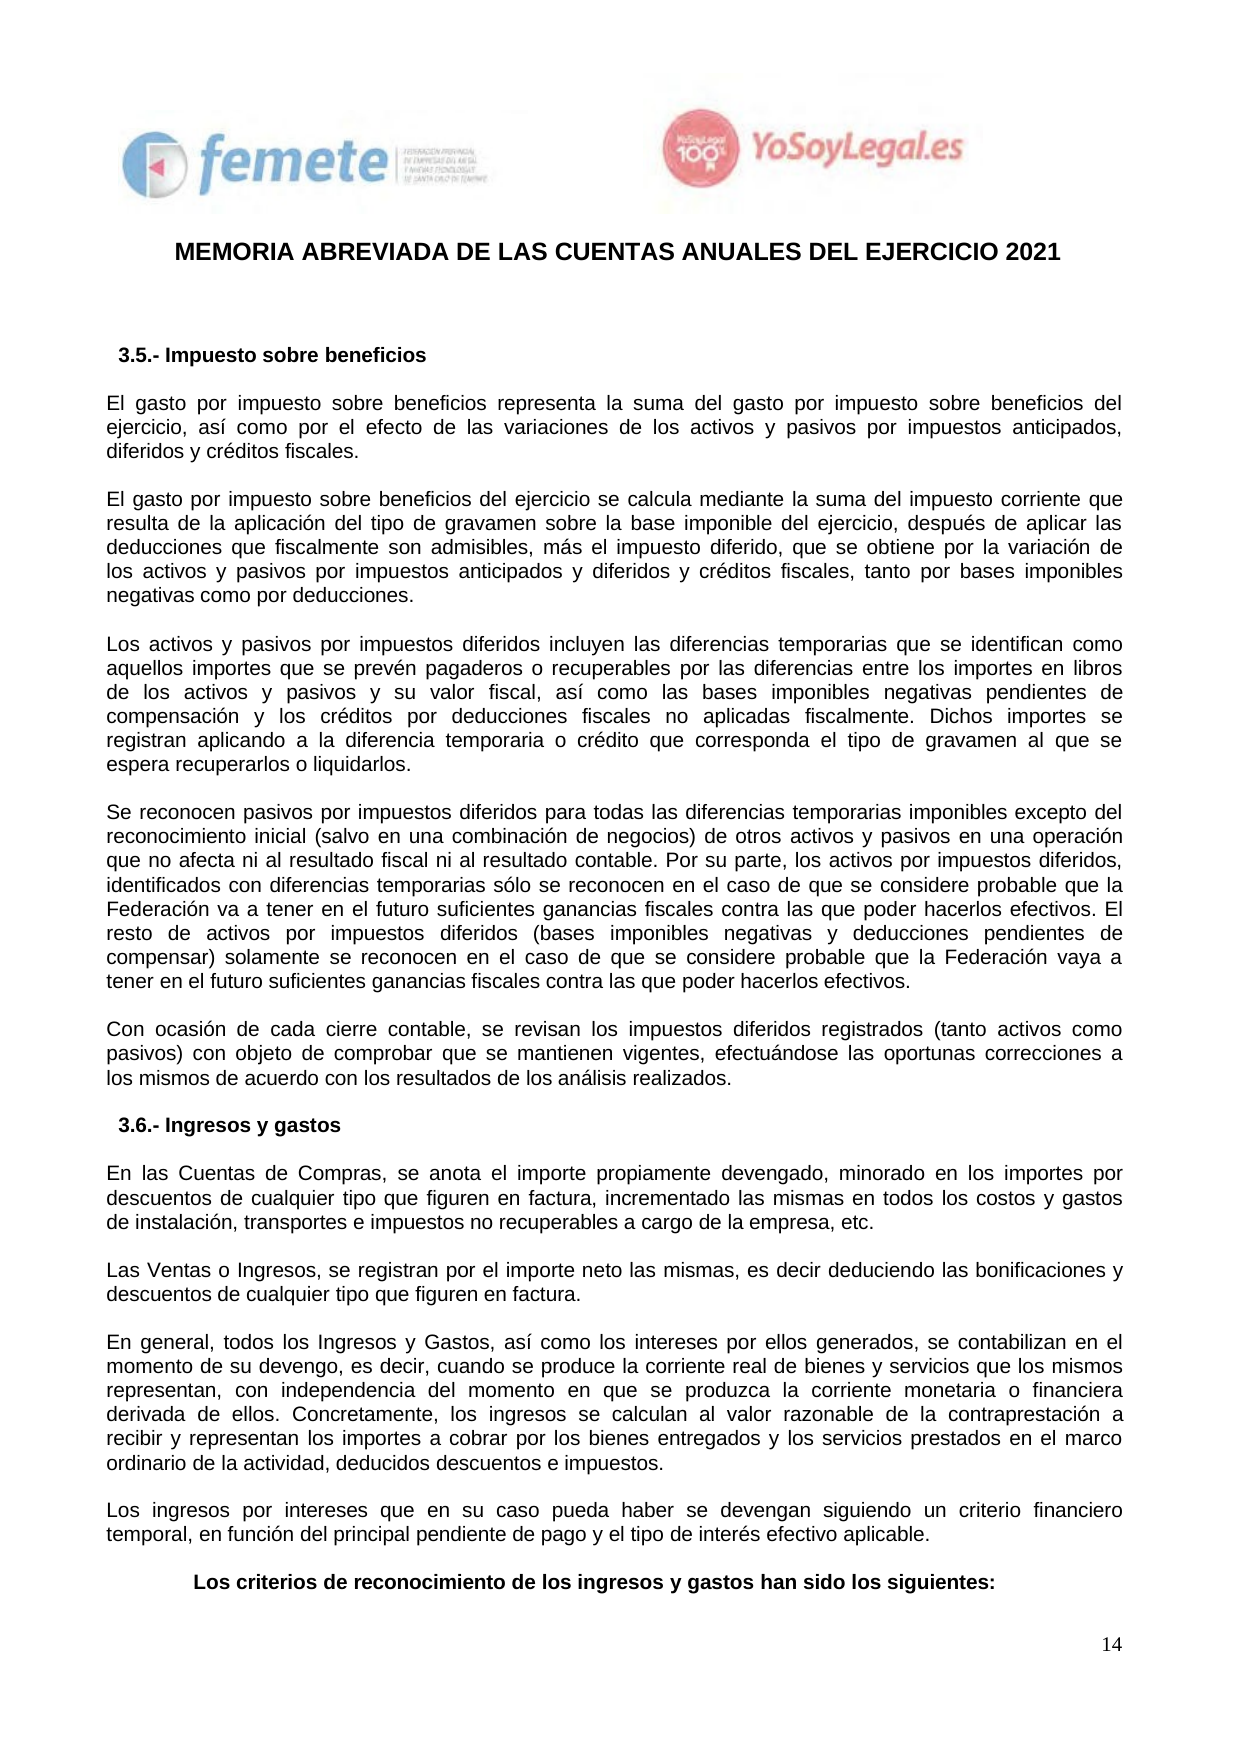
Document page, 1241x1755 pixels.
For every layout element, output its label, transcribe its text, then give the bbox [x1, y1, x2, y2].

text Los ingresos por intereses que en su caso pueda haber se devengan siguiendo un criterio financiero temporal, en función del principal pendiente de pago y el tipo de interés efectivo aplicable. [106, 1498, 1123, 1546]
text En las Cuentas de Compras, se anota el importe propiamente devengado, minorado en los importes por descuentos de cualquier tipo que figuren en factura, incrementado las mismas en todos los costos y gastos de instalación, transportes e impuestos no recuperables a cargo de la empresa, etc. [106, 1161, 1123, 1233]
subtitle Los criterios de reconocimiento de los ingresos y gastos han sido los siguientes: [193, 1570, 1134, 1594]
text El gasto por impuesto sobre beneficios representa la suma del gasto por impuesto sobre beneficios del ejercicio, así como por el efecto de las variaciones de los activos y pasivos por impuestos anticipados, diferidos y créditos fiscales. [106, 390, 1123, 463]
subtitle 3.6.- Ingresos y gastos [118, 1113, 1134, 1137]
text Las Ventas o Ingresos, se registran por el importe neto las mismas, es decir deduciendo las bonificaciones y descuentos de cualquier tipo que figuren en factura. [106, 1257, 1123, 1306]
text En general, todos los Ingresos y Gastos, así como los intereses por ellos generados, se contabilizan en el momento de su devengo, es decir, cuando se produce la corriente real de bienes y servicios que los mismos representan, con independencia del momento en que se produzca la corriente monetaria o financiera derivada de ellos. Concretamente, los ingresos se calculan al valor razonable de la contraprestación a recibir y representan los importes a cobrar por los bienes entregados y los servicios prestados en el marco ordinario de la actividad, deducidos descuentos e impuestos. [106, 1329, 1123, 1474]
text El gasto por impuesto sobre beneficios del ejercicio se calcula mediante la suma del impuesto corriente que resulta de la aplicación del tipo de gravamen sobre la base imponible del ejercicio, después de aplicar las deducciones que fiscalmente son admisibles, más el impuesto diferido, que se obtiene por la variación de los activos y pasivos por impuestos anticipados y diferidos y créditos fiscales, tanto por bases imponibles negativas como por deducciones. [106, 487, 1123, 607]
subtitle 3.5.- Impuesto sobre beneficios [118, 342, 1134, 366]
text Se reconocen pasivos por impuestos diferidos para todas las diferencias temporarias imponibles excepto del reconocimiento inicial (salvo en una combinación de negocios) de otros activos y pasivos en una operación que no afecta ni al resultado fiscal ni al resultado contable. Por su parte, los activos por impuestos diferidos, identificados con diferencias temporarias sólo se reconocen en el caso de que se considere probable que la Federación va a tener en el futuro suficientes ganancias fiscales contra las que poder hacerlos efectivos. El resto de activos por impuestos diferidos (bases imponibles negativas y deducciones pendientes de compensar) solamente se reconocen en el caso de que se considere probable que la Federación vaya a tener en el futuro suficientes ganancias fiscales contra las que poder hacerlos efectivos. [106, 800, 1123, 993]
text Los activos y pasivos por impuestos diferidos incluyen las diferencias temporarias que se identifican como aquellos importes que se prevén pagaderos o recuperables por las diferencias entre los importes en libros de los activos y pasivos y su valor fiscal, así como las bases imponibles negativas pendientes de compensación y los créditos por deducciones fiscales no aplicadas fiscalmente. Dichos importes se registran aplicando a la diferencia temporaria o crédito que corresponda el tipo de gravamen al que se espera recuperarlos o liquidarlos. [106, 631, 1123, 776]
text Con ocasión de cada cierre contable, se revisan los impuestos diferidos registrados (tanto activos como pasivos) con objeto de comprobar que se mantienen vigentes, efectuándose las oportunas correcciones a los mismos de acuerdo con los resultados de los análisis realizados. [106, 1017, 1123, 1089]
